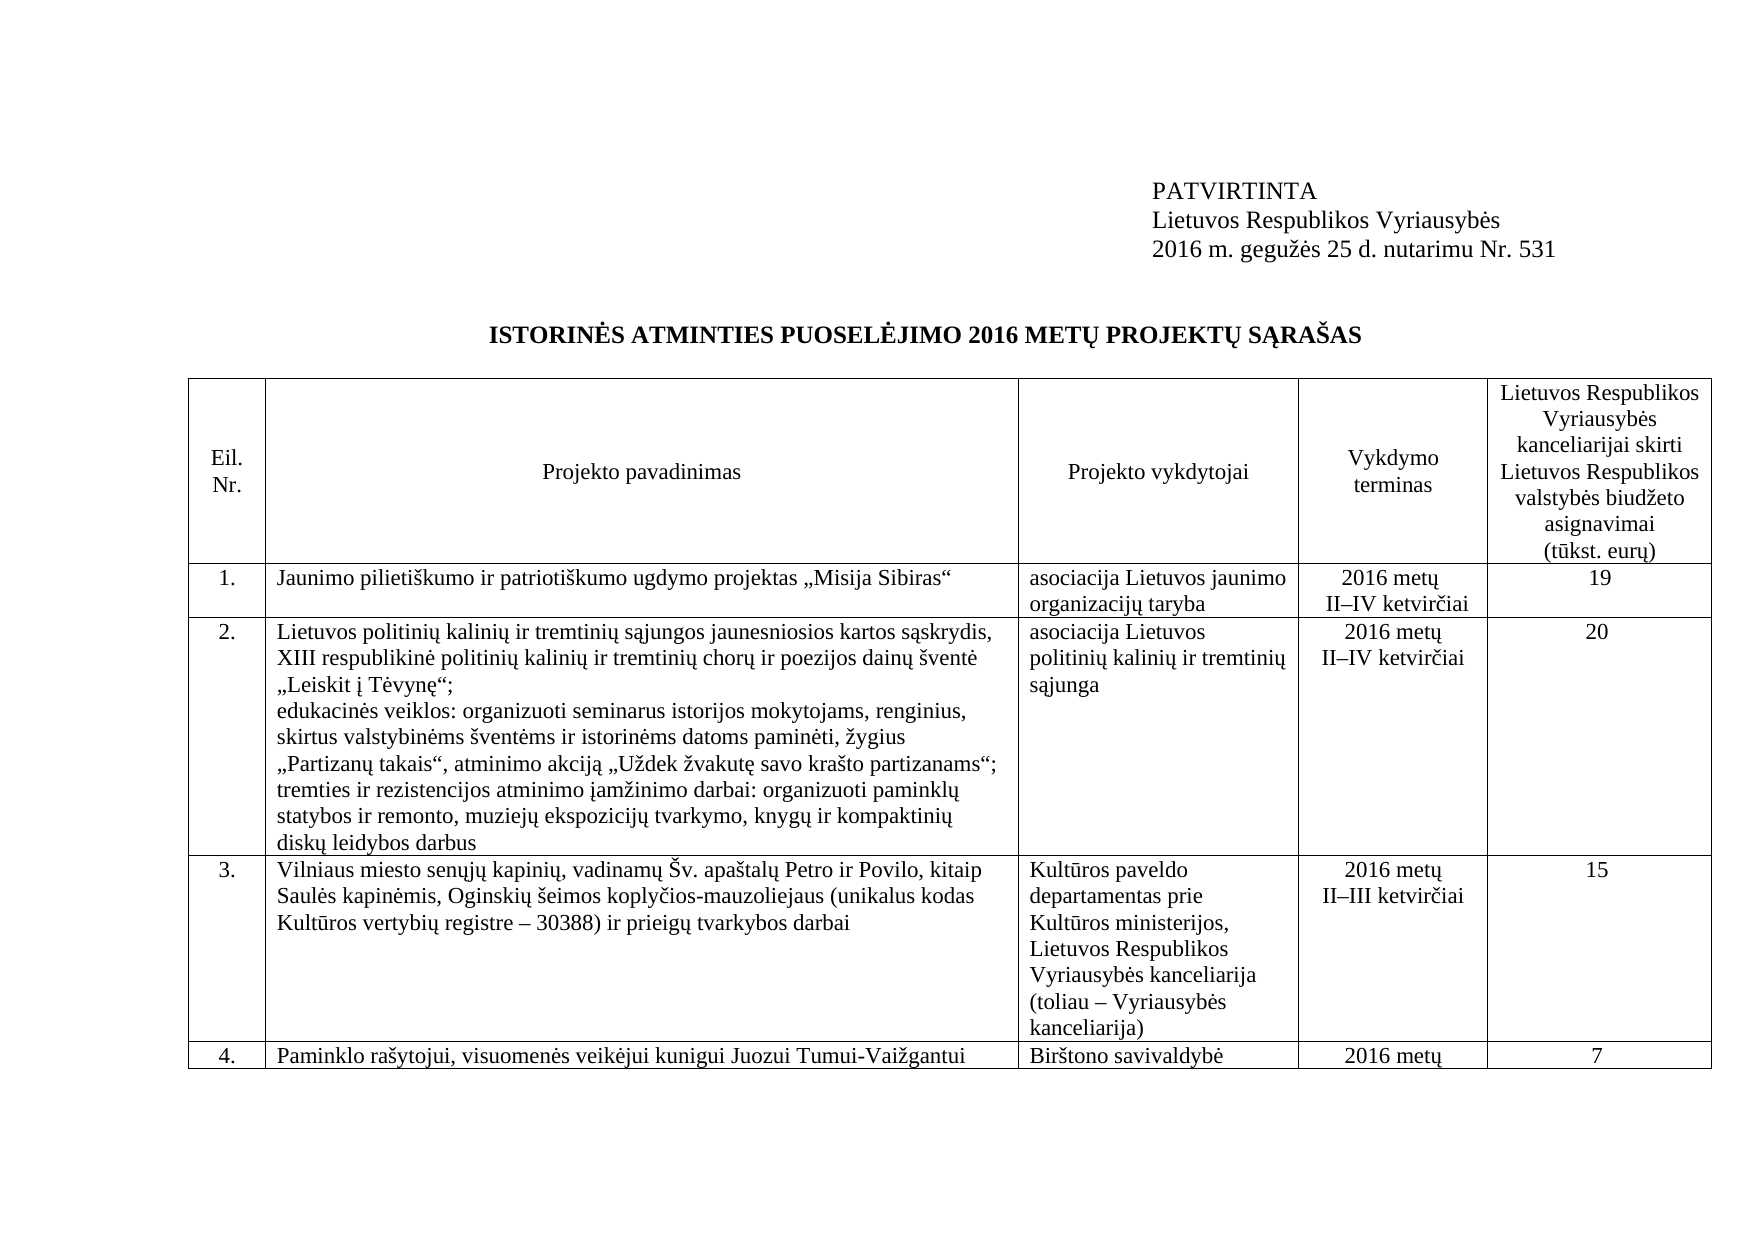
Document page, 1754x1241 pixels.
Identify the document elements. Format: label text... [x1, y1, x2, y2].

table_cell Paminklo rašytojui, visuomenės veikėjui kunigui Juozui Tumui-Vaižgantui [266, 1042, 1018, 1068]
table_header Lietuvos Respublikos Vyriausybės kanceliarijai skirti Lietuvos Respublikos valstybės biudžeto asignavimai (tūkst. eurų) [1488, 379, 1711, 563]
table_header Projekto vykdytojai [1019, 379, 1298, 563]
table_cell 20 [1488, 618, 1711, 855]
text PATVIRTINTA Lietuvos Respublikos Vyriausybės 2016 m. gegužės 25 d. nutarimu Nr. 531 [1152, 176, 1680, 263]
table_cell Lietuvos politinių kalinių ir tremtinių sąjungos jaunesniosios kartos sąskrydis, XIII respublikinė politinių kalinių ir tremtinių chorų ir poezijos dainų šventė „Leiskit į Tėvynę“; edukacinės veiklos: organizuoti seminarus istorijos mokytojams, renginius, skirtus valstybinėms šventėms ir istorinėms datoms paminėti, žygius „Partizanų takais“, atminimo akciją „Uždek žvakutę savo krašto partizanams“; tremties ir rezistencijos atminimo įamžinimo darbai: organizuoti paminklų statybos ir remonto, muziejų ekspozicijų tvarkymo, knygų ir kompaktinių diskų leidybos darbus [266, 618, 1018, 855]
table_header Vykdymo terminas [1299, 379, 1487, 563]
table_cell 2016 metų [1299, 1042, 1487, 1068]
table_cell Jaunimo pilietiškumo ir patriotiškumo ugdymo projektas „Misija Sibiras“ [266, 564, 1018, 617]
table_cell 7 [1488, 1042, 1711, 1068]
table_cell 1. [189, 564, 265, 617]
table_cell 2016 metų II–III ketvirčiai [1299, 856, 1487, 1041]
table_cell 4. [189, 1042, 265, 1068]
table_cell 19 [1488, 564, 1711, 617]
table_cell asociacija Lietuvos politinių kalinių ir tremtinių sąjunga [1019, 618, 1298, 855]
table_cell 2016 metų II–IV ketvirčiai [1299, 618, 1487, 855]
text ISTORINĖS ATMINTIES PUOSELĖJIMO 2016 METŲ PROJEKTŲ SĄRAŠAS [177, 320, 1680, 349]
table_cell 2. [189, 618, 265, 855]
table_header Eil. Nr. [189, 379, 265, 563]
table_cell 2016 metų II–IV ketvirčiai [1299, 564, 1487, 617]
table_cell Kultūros paveldo departamentas prie Kultūros ministerijos, Lietuvos Respublikos Vyriausybės kanceliarija (toliau – Vyriausybės kanceliarija) [1019, 856, 1298, 1041]
table_cell asociacija Lietuvos jaunimo organizacijų taryba [1019, 564, 1298, 617]
table_cell Birštono savivaldybė [1019, 1042, 1298, 1068]
table_cell 15 [1488, 856, 1711, 1041]
table_header Projekto pavadinimas [266, 379, 1018, 563]
table_cell Vilniaus miesto senųjų kapinių, vadinamų Šv. apaštalų Petro ir Povilo, kitaip Saulės kapinėmis, Oginskių šeimos koplyčios-mauzoliejaus (unikalus kodas Kultūros vertybių registre – 30388) ir prieigų tvarkybos darbai [266, 856, 1018, 1041]
table_cell 3. [189, 856, 265, 1041]
